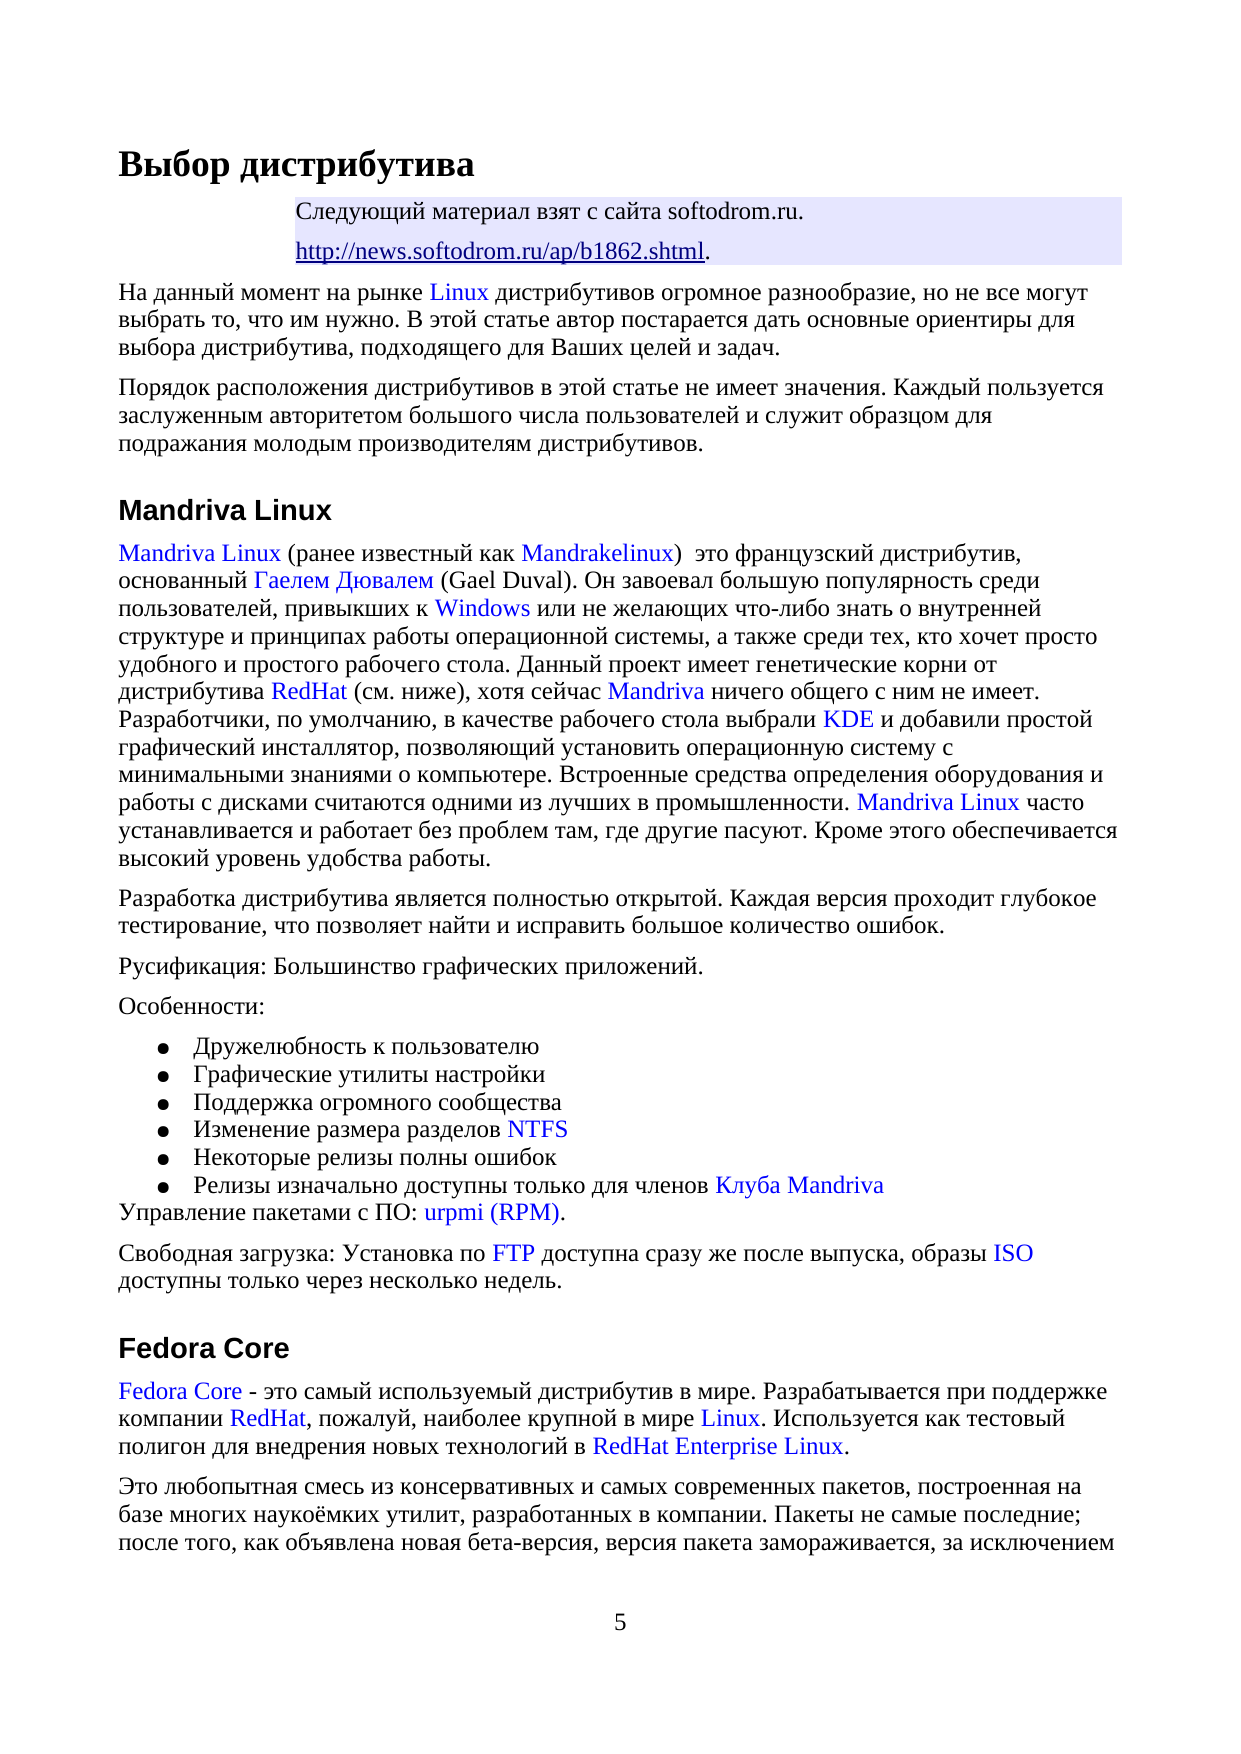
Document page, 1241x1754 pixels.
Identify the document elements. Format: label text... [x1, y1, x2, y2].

subtitle Fedora Core [118, 1332, 1122, 1364]
list Некоторые релизы полны ошибок [156, 1143, 1122, 1171]
text Это любопытная смесь из консервативных и самых современных пакетов, построенная на базе многих наукоёмких утилит, разработанных в компании. Пакеты не самые последние; после того, как объявлена новая бета-версия, версия пакета замораживается, за исключением [118, 1472, 1122, 1556]
text Порядок расположения дистрибутивов в этой статье не имеет значения. Каждый пользуется заслуженным авторитетом большого числа пользователей и служит образцом для подражания молодым производителям дистрибутивов. [118, 373, 1122, 456]
text Управление пакетами с ПО: urpmi (RPM). [118, 1198, 1122, 1226]
list Дружелюбность к пользователю [156, 1032, 1122, 1060]
list Графические утилиты настройки [156, 1060, 1122, 1088]
list Релизы изначально доступны только для членов Клуба Mandriva [156, 1171, 1122, 1198]
text Особенности: [118, 992, 1122, 1020]
text Следующий материал взят с сайта softodrom.ru. [295, 197, 1122, 225]
text Разработка дистрибутива является полностью открытой. Каждая версия проходит глубокое тестирование, что позволяет найти и исправить большое количество ошибок. [118, 884, 1122, 939]
subtitle Выбор дистрибутива [118, 143, 1122, 185]
text Свободная загрузка: Установка по FTP доступна сразу же после выпуска, образы ISO доступны только через несколько недель. [118, 1239, 1122, 1294]
subtitle Mandriva Linux [118, 494, 1122, 526]
text Русификация: Большинство графических приложений. [118, 952, 1122, 979]
list Поддержка огромного сообщества [156, 1088, 1122, 1115]
list Изменение размера разделов NTFS [156, 1115, 1122, 1143]
text http://news.softodrom.ru/ap/b1862.shtml. [295, 237, 1122, 265]
text Mandriva Linux (ранее известный как Mandrakelinux) ­ это французский дистрибутив, основанный Гаелем Дювалем (Gael Duval). Он завоевал большую популярность среди пользователей, привыкших к Windows или не желающих что-либо знать о внутренней структуре и принципах работы операционной системы, а также среди тех, кто хочет просто удобного и простого рабочего стола. Данный проект имеет генетические корни от дистрибутива RedHat (см. ниже), хотя сейчас Mandriva ничего общего с ним не имеет. Разработчики, по умолчанию, в качестве рабочего стола выбрали KDE и добавили простой графический инсталлятор, позволяющий установить операционную систему с минимальными знаниями о компьютере. Встроенные средства определения оборудования и работы с дисками считаются одними из лучших в промышленности. Mandriva Linux часто устанавливается и работает без проблем там, где другие пасуют. Кроме этого обеспечивается высокий уровень удобства работы. [118, 539, 1122, 871]
text Fedora Core - это самый используемый дистрибутив в мире. Разрабатывается при поддержке компании RedHat, пожалуй, наиболее крупной в мире Linux. Используется как тестовый полигон для внедрения новых технологий в RedHat Enterprise Linux. [118, 1377, 1122, 1460]
text На данный момент на рынке Linux дистрибутивов огромное разнообразие, но не все могут выбрать то, что им нужно. В этой статье автор постарается дать основные ориентиры для выбора дистрибутива, подходящего для Ваших целей и задач. [118, 278, 1122, 361]
